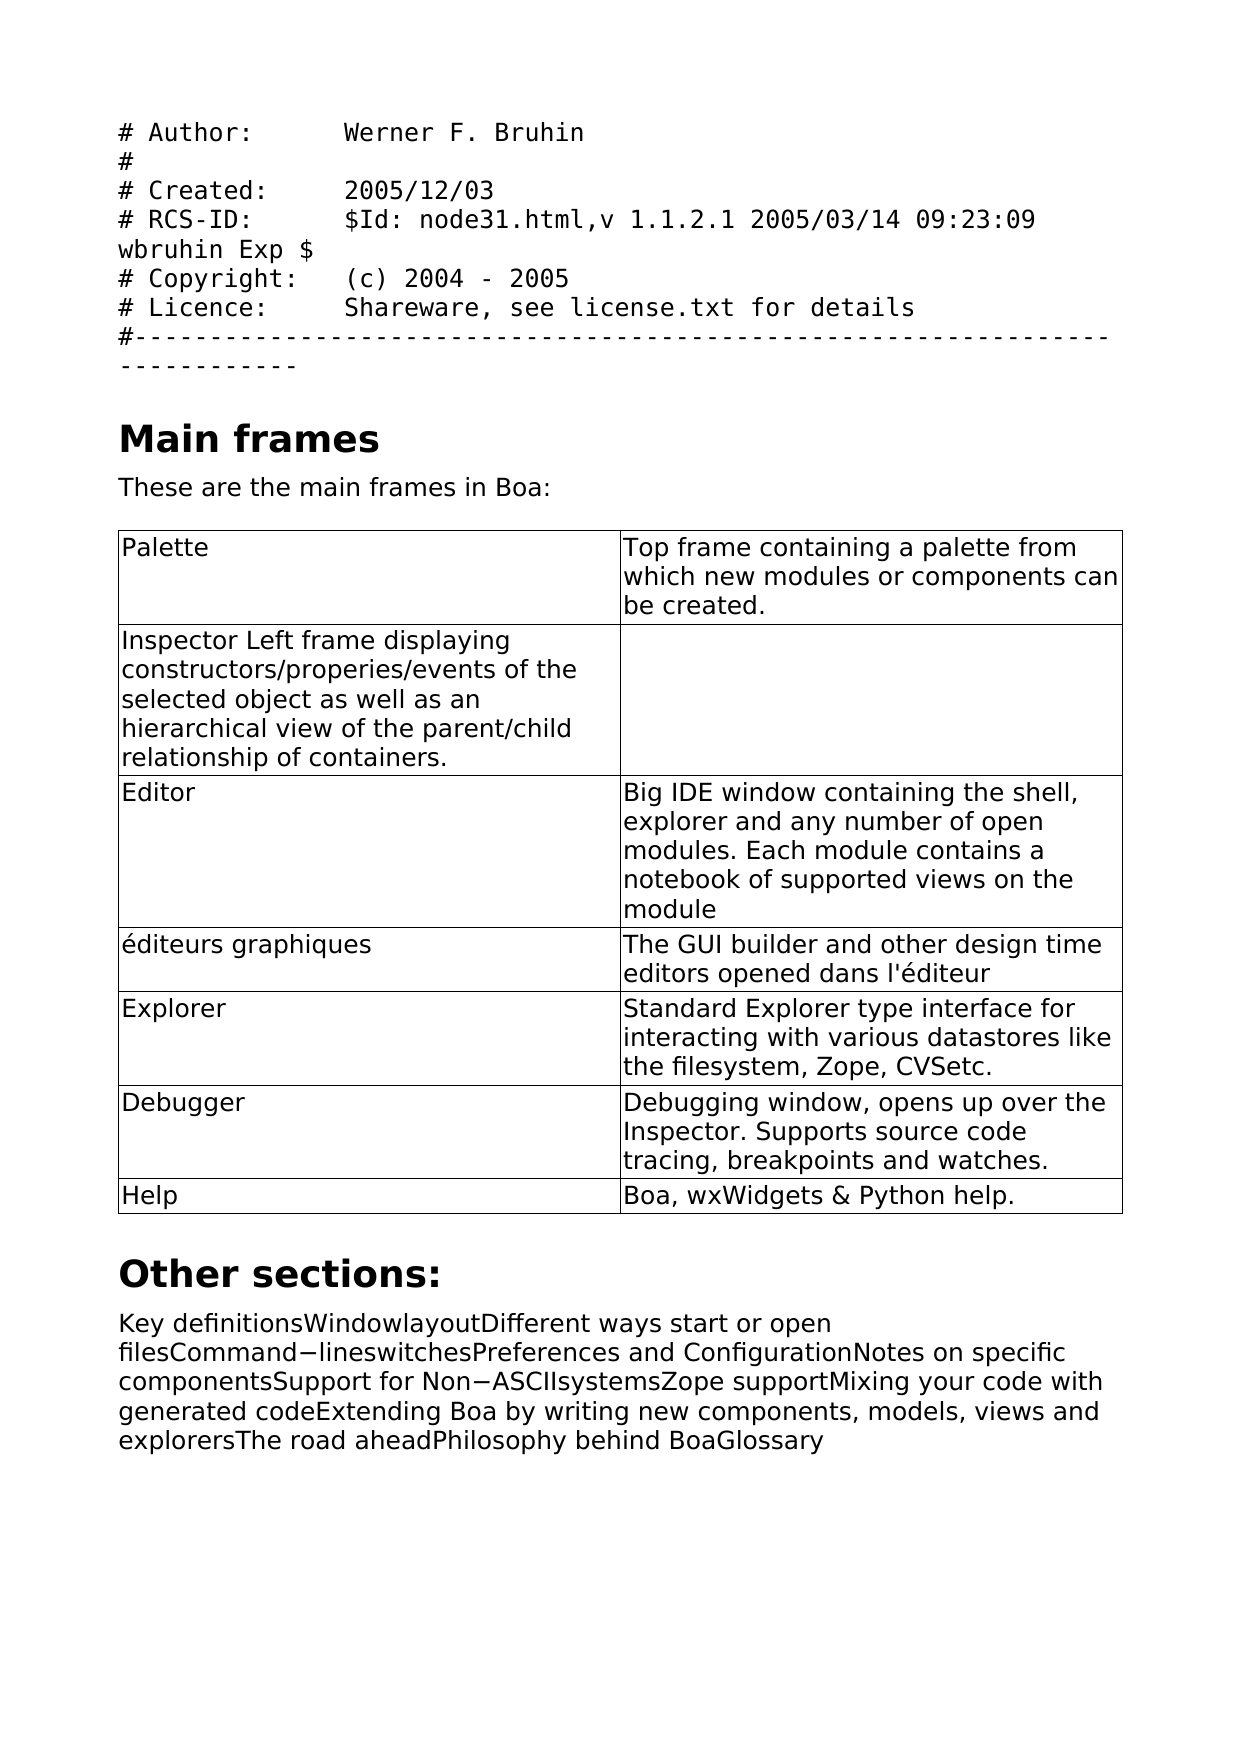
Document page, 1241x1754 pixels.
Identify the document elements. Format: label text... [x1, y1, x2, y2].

table_header Palette [119, 531, 620, 623]
table_cell Standard Explorer type interface for interacting with various datastores like the filesystem, Zope, CVSetc. [621, 992, 1122, 1085]
subtitle Other sections: [118, 1253, 1122, 1297]
table_cell Boa, wxWidgets & Python help. [621, 1179, 1122, 1213]
text # Author: Werner F. Bruhin # # Created: 2005/12/03 # RCS-ID: $Id: node31.html,v 1.1.2.1 2005/03/14 09:23:09 wbruhin Exp $ # Copyright: (c) 2004 - 2005 # Licence: Shareware, see license.txt for details #----------------------------------------------------------------------------- [118, 118, 1122, 381]
table_cell Explorer [119, 992, 620, 1085]
table_header Top frame containing a palette from which new modules or components can be created. [621, 531, 1122, 623]
table_cell Help [119, 1179, 620, 1213]
table_cell Debugger [119, 1086, 620, 1178]
table_cell [621, 625, 1122, 775]
table_cell Editor [119, 776, 620, 927]
table_cell The GUI builder and other design time editors opened dans l'éditeur [621, 928, 1122, 991]
table_cell Big IDE window containing the shell, explorer and any number of open modules. Each module contains a notebook of supported views on the module [621, 776, 1122, 927]
subtitle Main frames [118, 417, 1122, 461]
table_cell Debugging window, opens up over the Inspector. Supports source code tracing, breakpoints and watches. [621, 1086, 1122, 1178]
table_cell Inspector Left frame displaying constructors/properies/events of the selected object as well as an hierarchical view of the parent/child relationship of containers. [119, 625, 620, 775]
table_cell éditeurs graphiques [119, 928, 620, 991]
text These are the main frames in Boa: [118, 473, 1122, 503]
text Key definitionsWindowlayoutDifferent ways start or open filesCommand−lineswitchesPreferences and ConfigurationNotes on specific componentsSupport for Non−ASCIIsystemsZope supportMixing your code with generated codeExtending Boa by writing new components, models, views and explorersThe road aheadPhilosophy behind BoaGlossary [118, 1309, 1122, 1455]
